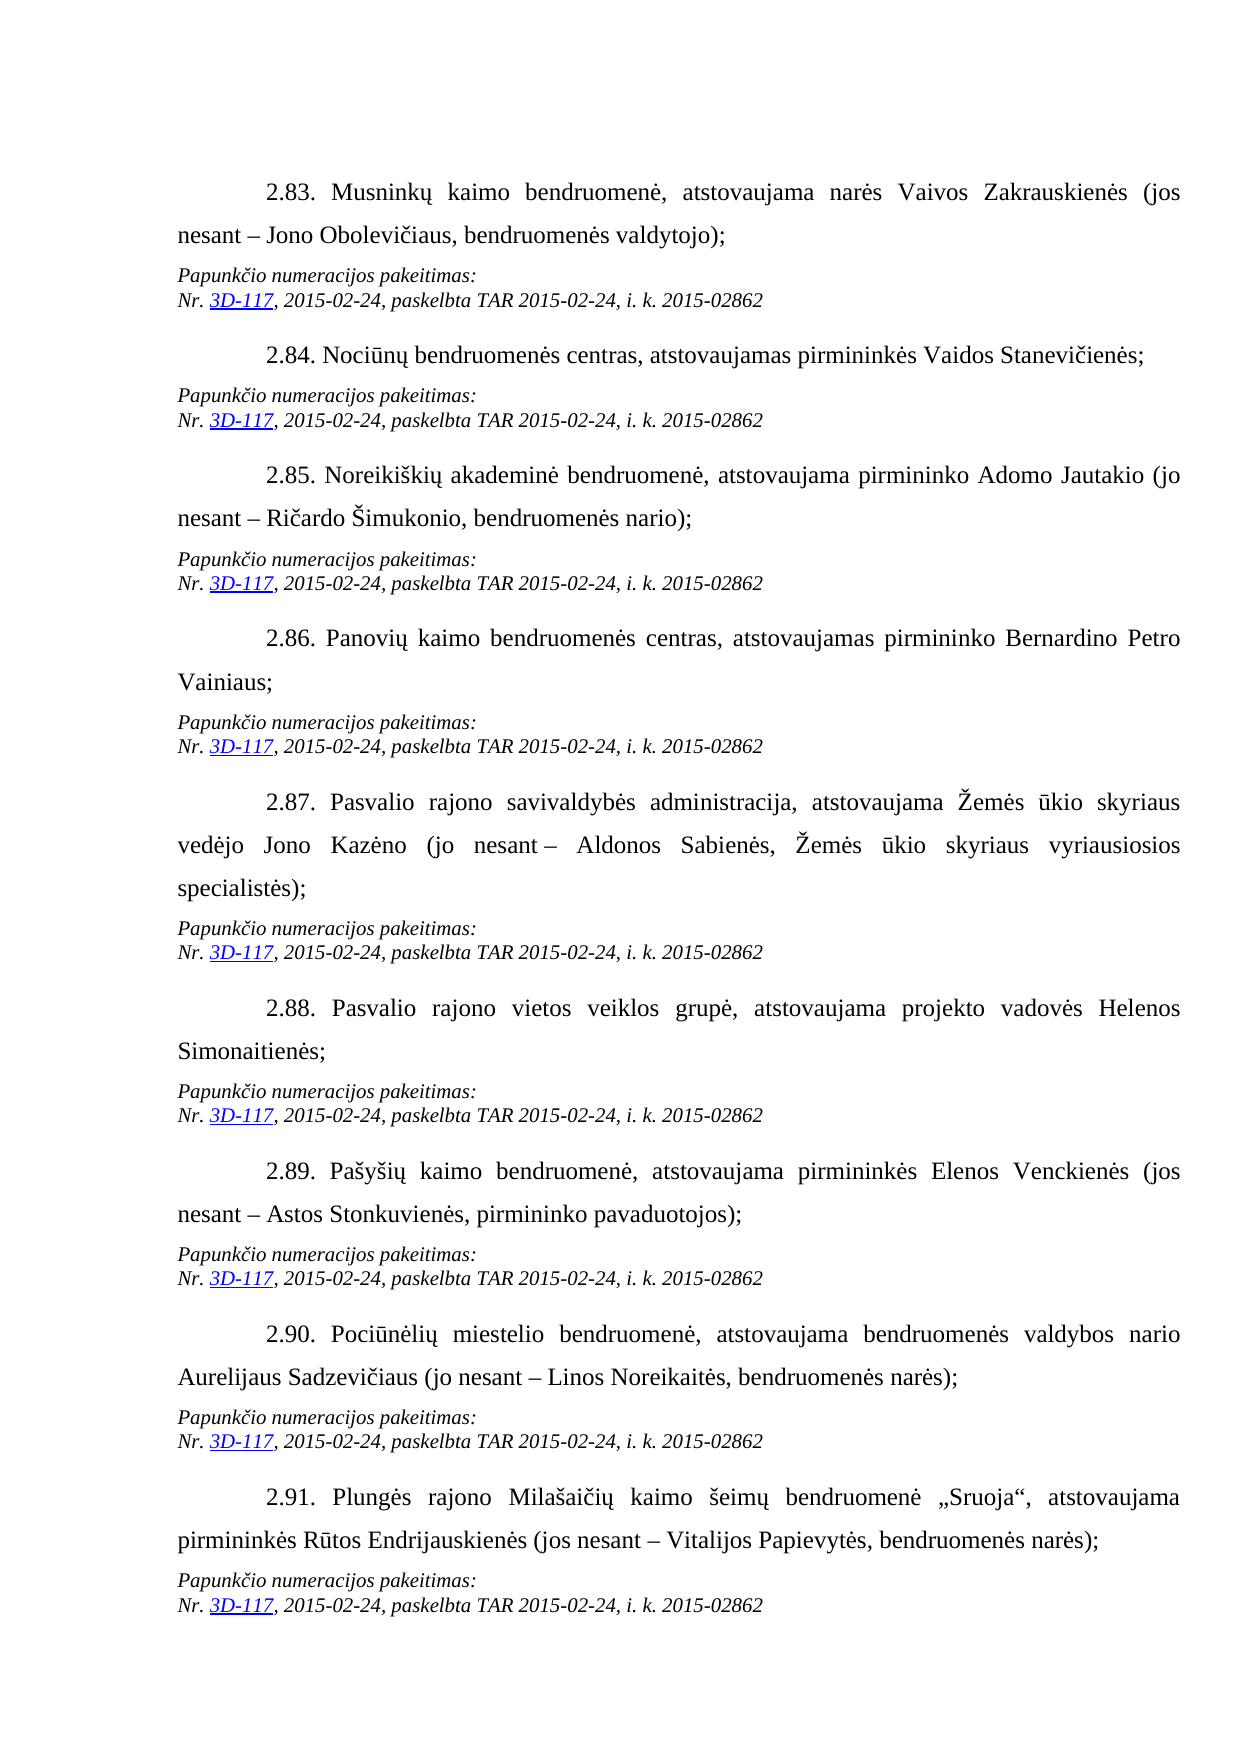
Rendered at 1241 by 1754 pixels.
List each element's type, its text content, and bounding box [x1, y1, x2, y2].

text Nr. 3D-117, 2015-02-24, paskelbta TAR 2015-02-24, i. k. 2015-02862 [177, 407, 1181, 432]
text Papunkčio numeracijos pakeitimas: [177, 1405, 1181, 1429]
text 2.89. Pašyšių kaimo bendruomenė, atstovaujama pirmininkės Elenos Venckienės (jos nesant – Astos Stonkuvienės, pirmininko pavaduotojos); [177, 1156, 1181, 1228]
text Papunkčio numeracijos pakeitimas: [177, 263, 1181, 287]
text Nr. 3D-117, 2015-02-24, paskelbta TAR 2015-02-24, i. k. 2015-02862 [177, 1103, 1181, 1127]
text 2.90. Pociūnėlių miestelio bendruomenė, atstovaujama bendruomenės valdybos nario Aurelijaus Sadzevičiaus (jo nesant – Linos Noreikaitės, bendruomenės narės); [177, 1319, 1181, 1391]
text Nr. 3D-117, 2015-02-24, paskelbta TAR 2015-02-24, i. k. 2015-02862 [177, 734, 1181, 758]
text 2.87. Pasvalio rajono savivaldybės administracija, atstovaujama Žemės ūkio skyriaus vedėjo Jono Kazėno (jo nesant – Aldonos Sabienės, Žemės ūkio skyriaus vyriausiosios specialistės); [177, 787, 1181, 902]
text 2.85. Noreikiškių akademinė bendruomenė, atstovaujama pirmininko Adomo Jautakio (jo nesant – Ričardo Šimukonio, bendruomenės nario); [177, 460, 1181, 532]
text Papunkčio numeracijos pakeitimas: [177, 1568, 1181, 1592]
text 2.83. Musninkų kaimo bendruomenė, atstovaujama narės Vaivos Zakrauskienės (jos nesant – Jono Obolevičiaus, bendruomenės valdytojo); [177, 177, 1181, 249]
text Papunkčio numeracijos pakeitimas: [177, 383, 1181, 407]
text Papunkčio numeracijos pakeitimas: [177, 916, 1181, 940]
text 2.86. Panovių kaimo bendruomenės centras, atstovaujamas pirmininko Bernardino Petro Vainiaus; [177, 623, 1181, 695]
text Papunkčio numeracijos pakeitimas: [177, 1242, 1181, 1266]
text 2.88. Pasvalio rajono vietos veiklos grupė, atstovaujama projekto vadovės Helenos Simonaitienės; [177, 993, 1181, 1065]
text Papunkčio numeracijos pakeitimas: [177, 710, 1181, 734]
text Papunkčio numeracijos pakeitimas: [177, 1079, 1181, 1103]
text 2.91. Plungės rajono Milašaičių kaimo šeimų bendruomenė „Sruoja“, atstovaujama pirmininkės Rūtos Endrijauskienės (jos nesant – Vitalijos Papievytės, bendruomenės narės); [177, 1482, 1181, 1554]
text 2.84. Nociūnų bendruomenės centras, atstovaujamas pirmininkės Vaidos Stanevičienės; [177, 340, 1181, 369]
text Nr. 3D-117, 2015-02-24, paskelbta TAR 2015-02-24, i. k. 2015-02862 [177, 940, 1181, 964]
text Nr. 3D-117, 2015-02-24, paskelbta TAR 2015-02-24, i. k. 2015-02862 [177, 287, 1181, 312]
text Nr. 3D-117, 2015-02-24, paskelbta TAR 2015-02-24, i. k. 2015-02862 [177, 571, 1181, 595]
text Nr. 3D-117, 2015-02-24, paskelbta TAR 2015-02-24, i. k. 2015-02862 [177, 1592, 1181, 1617]
text Papunkčio numeracijos pakeitimas: [177, 547, 1181, 571]
text Nr. 3D-117, 2015-02-24, paskelbta TAR 2015-02-24, i. k. 2015-02862 [177, 1429, 1181, 1453]
text Nr. 3D-117, 2015-02-24, paskelbta TAR 2015-02-24, i. k. 2015-02862 [177, 1266, 1181, 1290]
